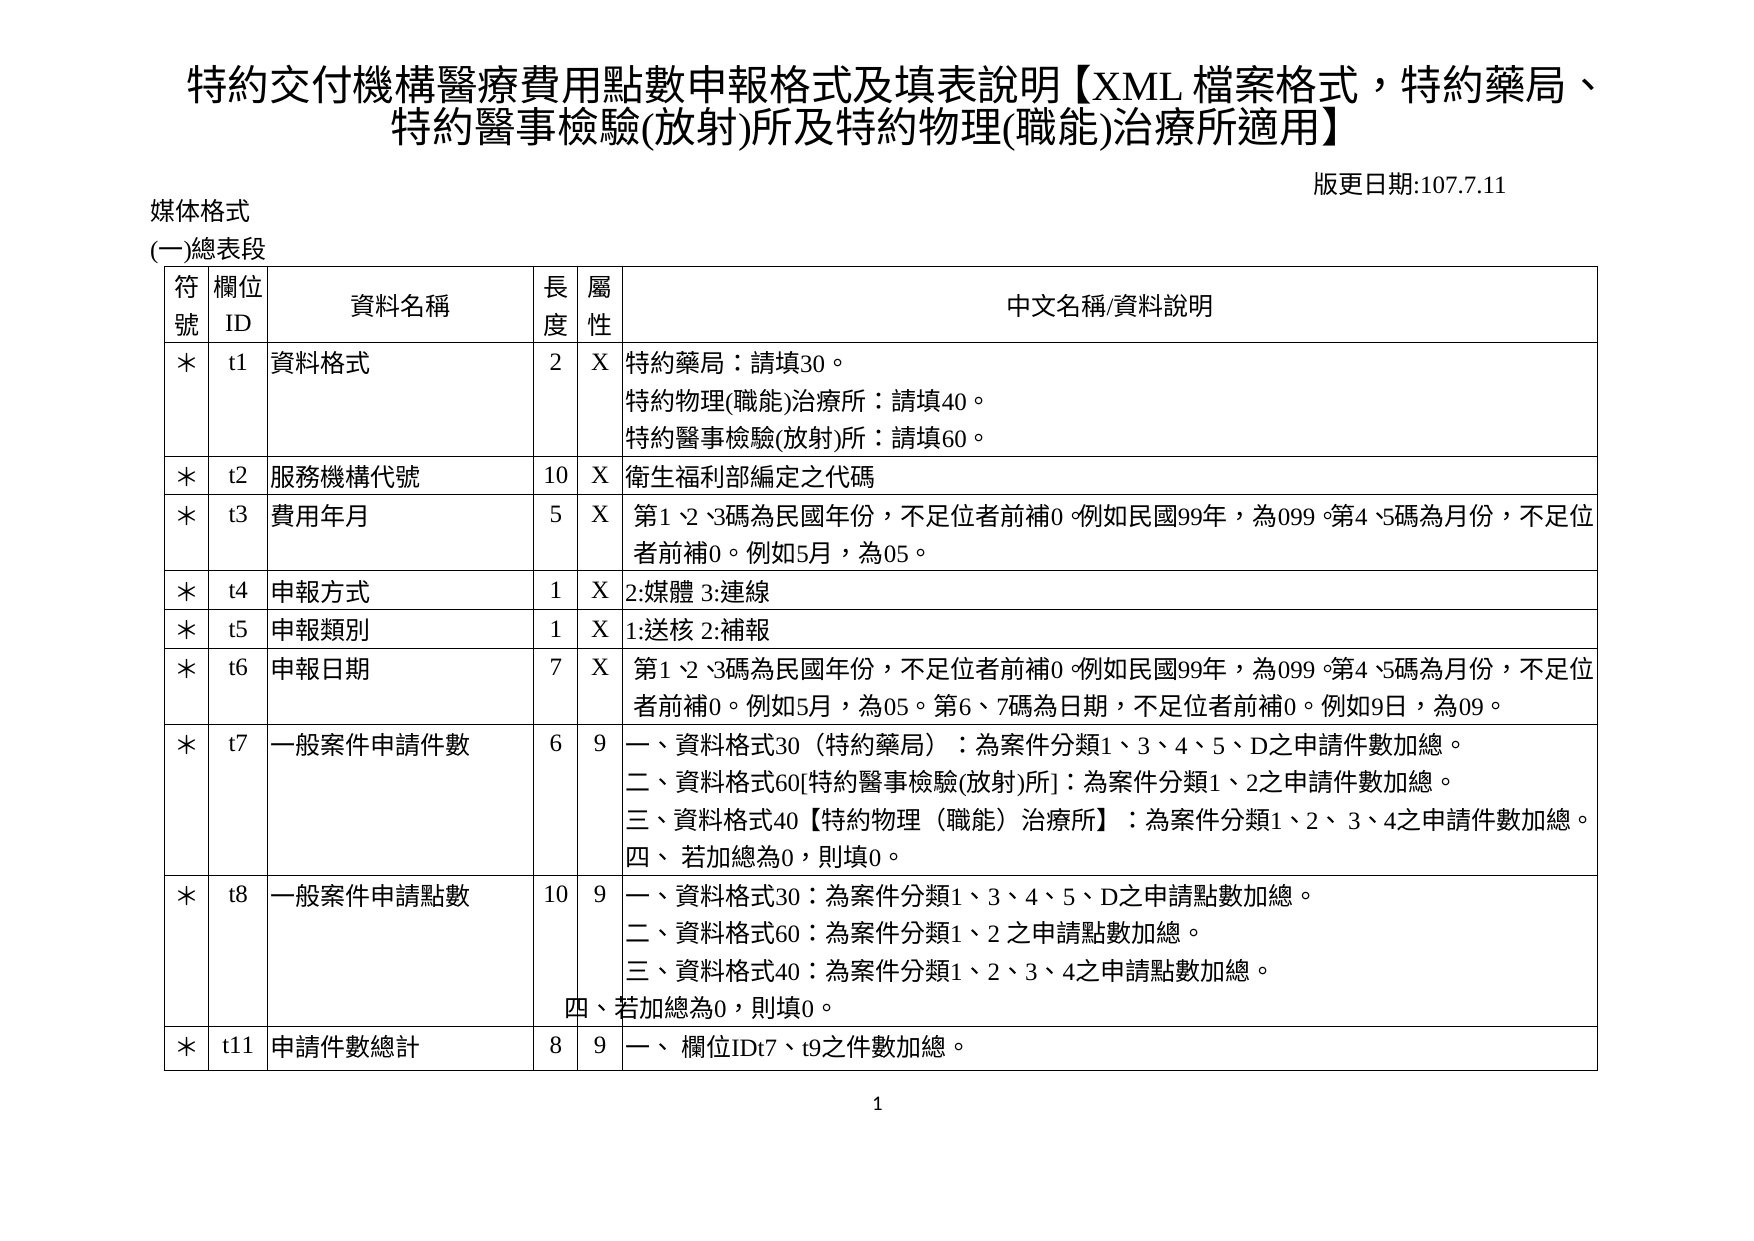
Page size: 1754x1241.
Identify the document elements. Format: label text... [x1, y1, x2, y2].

table_cell 1 [534, 571, 577, 609]
table_cell 一般案件申請件數 [268, 725, 533, 874]
table_cell 服務機構代號 [268, 457, 533, 494]
table_cell ＊ [165, 725, 208, 874]
table_cell 10 [534, 876, 577, 1026]
table_cell X [578, 343, 622, 456]
table_header 符號 [165, 267, 208, 342]
table_cell 9 [578, 725, 622, 874]
table_cell ＊ [165, 457, 208, 494]
table_header 資料名稱 [268, 267, 533, 342]
table_cell 費用年月 [268, 495, 533, 570]
table_cell X [578, 649, 622, 723]
table_cell X [578, 571, 622, 609]
table_header 屬性 [578, 267, 622, 342]
table_cell 一、資料格式30：為案件分類1、3、4、5、D之申請點數加總。 二、資料格式60：為案件分類1、2 之申請點數加總。 三、資料格式40：為案件分類1、2、3、4之申請點數加總。 四、若加總為0，則填0。 [623, 876, 1597, 1026]
table_cell 10 [534, 457, 577, 494]
table_cell t8 [209, 876, 267, 1026]
table_cell t5 [209, 610, 267, 647]
table_cell t2 [209, 457, 267, 494]
text 媒体格式 [150, 191, 1604, 229]
table_cell 9 [578, 876, 622, 1026]
table_cell ＊ [165, 343, 208, 456]
table_cell 第1、2、3碼為民國年份，不足位者前補0。例如民國99年，為099。第4、5碼為月份，不足位者前補0。例如5月，為05。第6、7碼為日期，不足位者前補0。例如9日，為09。 [623, 649, 1597, 723]
table_cell 欄位IDt7、t9之件數加總。 若加總為0，則填0。 [623, 1027, 1597, 1069]
table_cell X [578, 495, 622, 570]
table_cell ＊ [165, 649, 208, 723]
table_cell 申請件數總計 [268, 1027, 533, 1069]
table_cell t11 [209, 1027, 267, 1069]
table_cell X [578, 610, 622, 647]
table_cell 衛生福利部編定之代碼 [623, 457, 1597, 494]
table_cell 第1、2、3碼為民國年份，不足位者前補0。例如民國99年，為099。第4、5碼為月份，不足位者前補0。例如5月，為05。 [623, 495, 1597, 570]
text (一)總表段 [150, 229, 1604, 266]
table_cell 1:送核 2:補報 [623, 610, 1597, 647]
table_cell 2 [534, 343, 577, 456]
table_header 欄位 ID [209, 267, 267, 342]
table_cell 申報類別 [268, 610, 533, 647]
table_cell 2:媒體 3:連線 [623, 571, 1597, 609]
table_cell t7 [209, 725, 267, 874]
table_header 長度 [534, 267, 577, 342]
table_cell 6 [534, 725, 577, 874]
table_cell ＊ [165, 610, 208, 647]
table_cell 9 [578, 1027, 622, 1069]
table_cell 特約藥局：請填30。 特約物理(職能)治療所：請填40。 特約醫事檢驗(放射)所：請填60。 [623, 343, 1597, 456]
table_cell t3 [209, 495, 267, 570]
table_cell ＊ [165, 495, 208, 570]
table_cell 資料格式 [268, 343, 533, 456]
table_header 中文名稱/資料說明 [623, 267, 1597, 342]
table_cell 申報日期 [268, 649, 533, 723]
table_cell 5 [534, 495, 577, 570]
table_cell 7 [534, 649, 577, 723]
table_cell 1 [534, 610, 577, 647]
table_cell t4 [209, 571, 267, 609]
table_cell 一、資料格式30（特約藥局）：為案件分類1、3、4、5、D之申請件數加總。 二、資料格式60[特約醫事檢驗(放射)所]：為案件分類1、2之申請件數加總。 三、資料格式40【特約物理（職能）治療所】：為案件分類1、2、 3、4之申請件數加總。 若加總為0，則填0。 [623, 725, 1597, 874]
table_cell 一般案件申請點數 [268, 876, 533, 1026]
table_cell 8 [534, 1027, 577, 1069]
table_cell t6 [209, 649, 267, 723]
table_cell ＊ [165, 1027, 208, 1069]
table_cell 申報方式 [268, 571, 533, 609]
table_cell X [578, 457, 622, 494]
table_cell ＊ [165, 876, 208, 1026]
text 版更日期:107.7.11 [1313, 174, 1580, 199]
text 特約交付機構醫療費用點數申報格式及填表說明【XML檔案格式，特約藥局、特約醫事檢驗(放射)所及特約物理(職能)治療所適用】 [186, 67, 1567, 151]
table_cell ＊ [165, 571, 208, 609]
table_cell t1 [209, 343, 267, 456]
